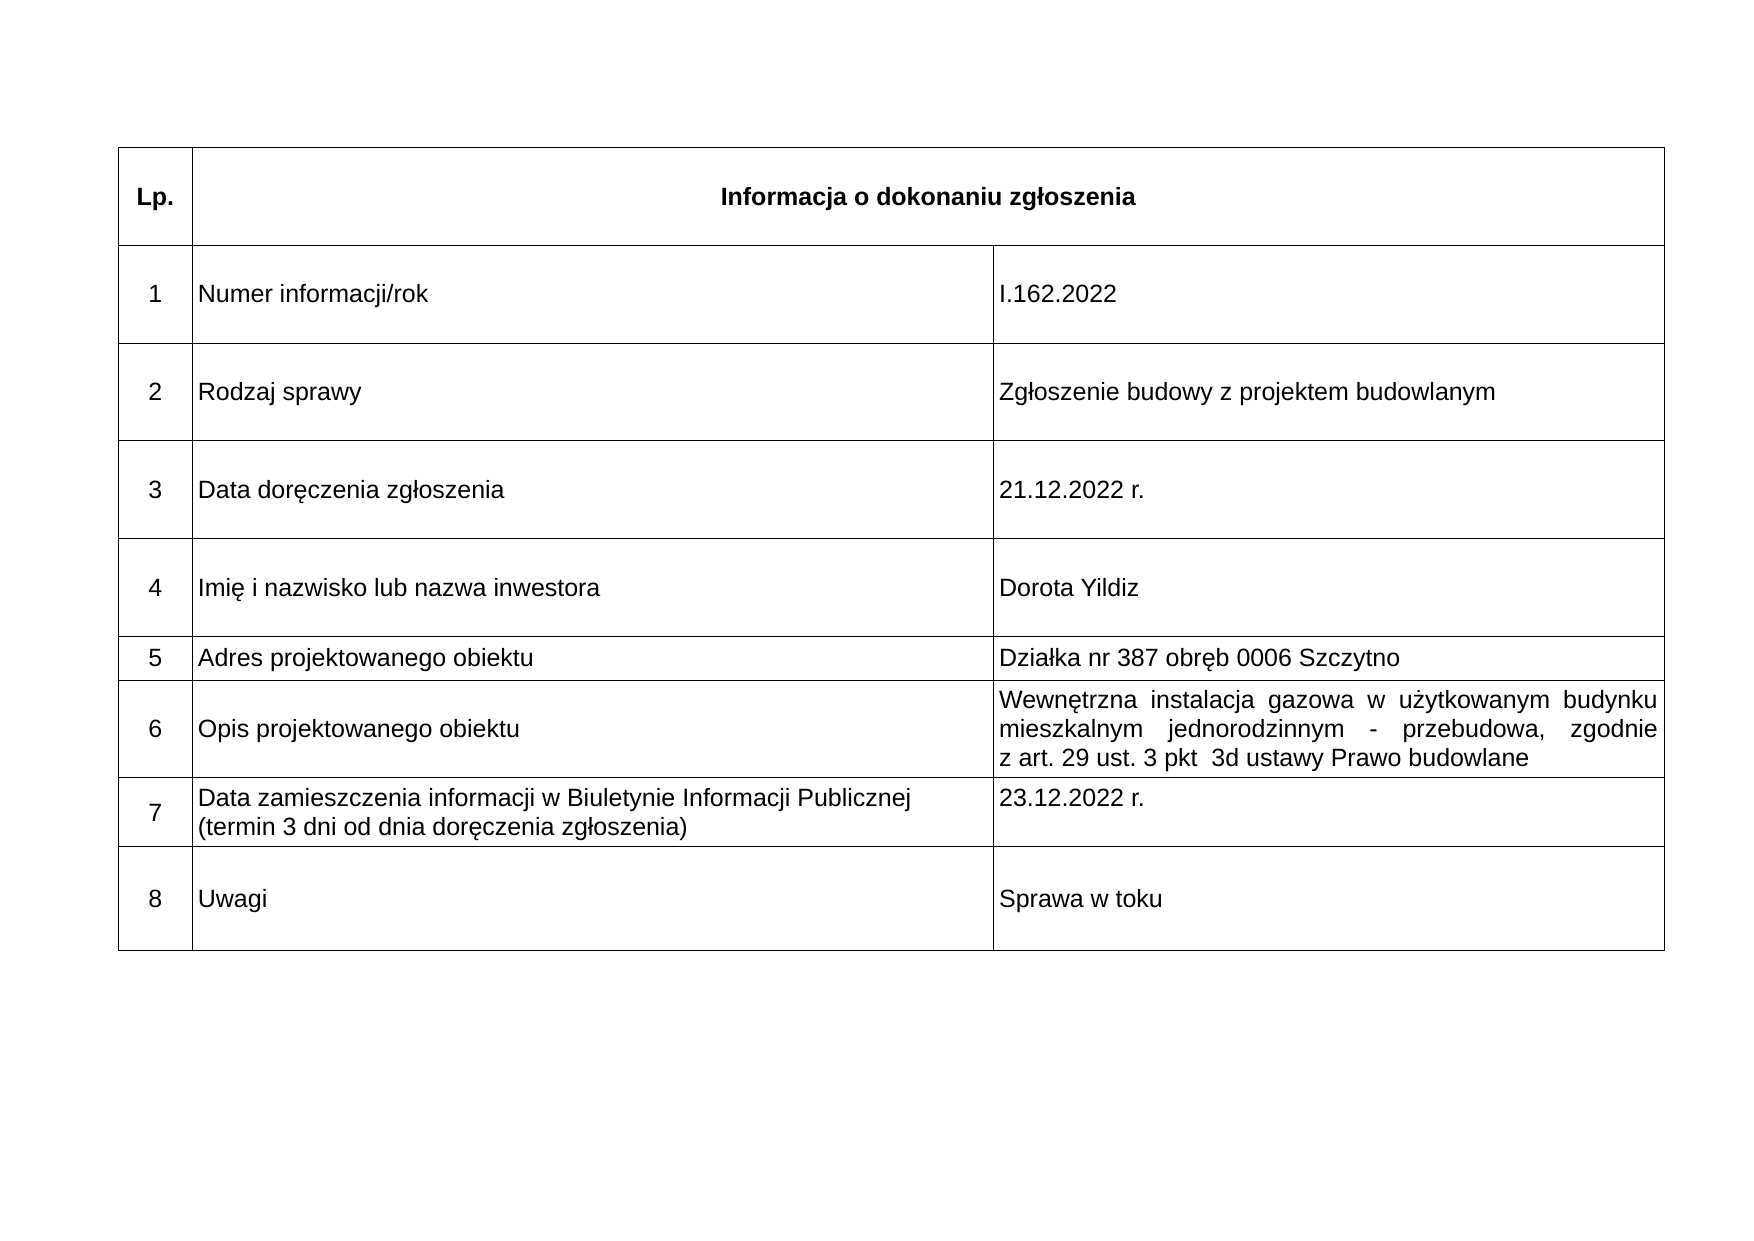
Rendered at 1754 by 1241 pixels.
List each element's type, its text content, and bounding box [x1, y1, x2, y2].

table_cell Adres projektowanego obiektu [193, 637, 993, 679]
table_cell Data zamieszczenia informacji w Biuletynie Informacji Publicznej (termin 3 dni od dnia doręczenia zgłoszenia) [193, 778, 993, 846]
table_cell 6 [119, 681, 192, 777]
table_cell 21.12.2022 r. [994, 441, 1664, 538]
table_cell 3 [119, 441, 192, 538]
table_cell 5 [119, 637, 192, 679]
table_cell Działka nr 387 obręb 0006 Szczytno [994, 637, 1664, 679]
table_cell 2 [119, 344, 192, 440]
table_cell 1 [119, 246, 192, 342]
table_cell 23.12.2022 r. [994, 778, 1664, 846]
table_cell I.162.2022 [994, 246, 1664, 342]
table_cell 8 [119, 847, 192, 950]
table_cell Opis projektowanego obiektu [193, 681, 993, 777]
table_cell 4 [119, 539, 192, 636]
table_cell Dorota Yildiz [994, 539, 1664, 636]
table_header Lp. [119, 148, 192, 245]
table_cell 7 [119, 778, 192, 846]
table_cell Wewnętrzna instalacja gazowa w użytkowanym budynku mieszkalnym jednorodzinnym - przebudowa, zgodnie z art. 29 ust. 3 pkt 3d ustawy Prawo budowlane [994, 681, 1664, 777]
table_cell Imię i nazwisko lub nazwa inwestora [193, 539, 993, 636]
table_cell Rodzaj sprawy [193, 344, 993, 440]
table_cell Zgłoszenie budowy z projektem budowlanym [994, 344, 1664, 440]
table_cell Numer informacji/rok [193, 246, 993, 342]
table_cell Uwagi [193, 847, 993, 950]
table_cell Data doręczenia zgłoszenia [193, 441, 993, 538]
table_cell Sprawa w toku [994, 847, 1664, 950]
table_header Informacja o dokonaniu zgłoszenia [193, 148, 1664, 245]
